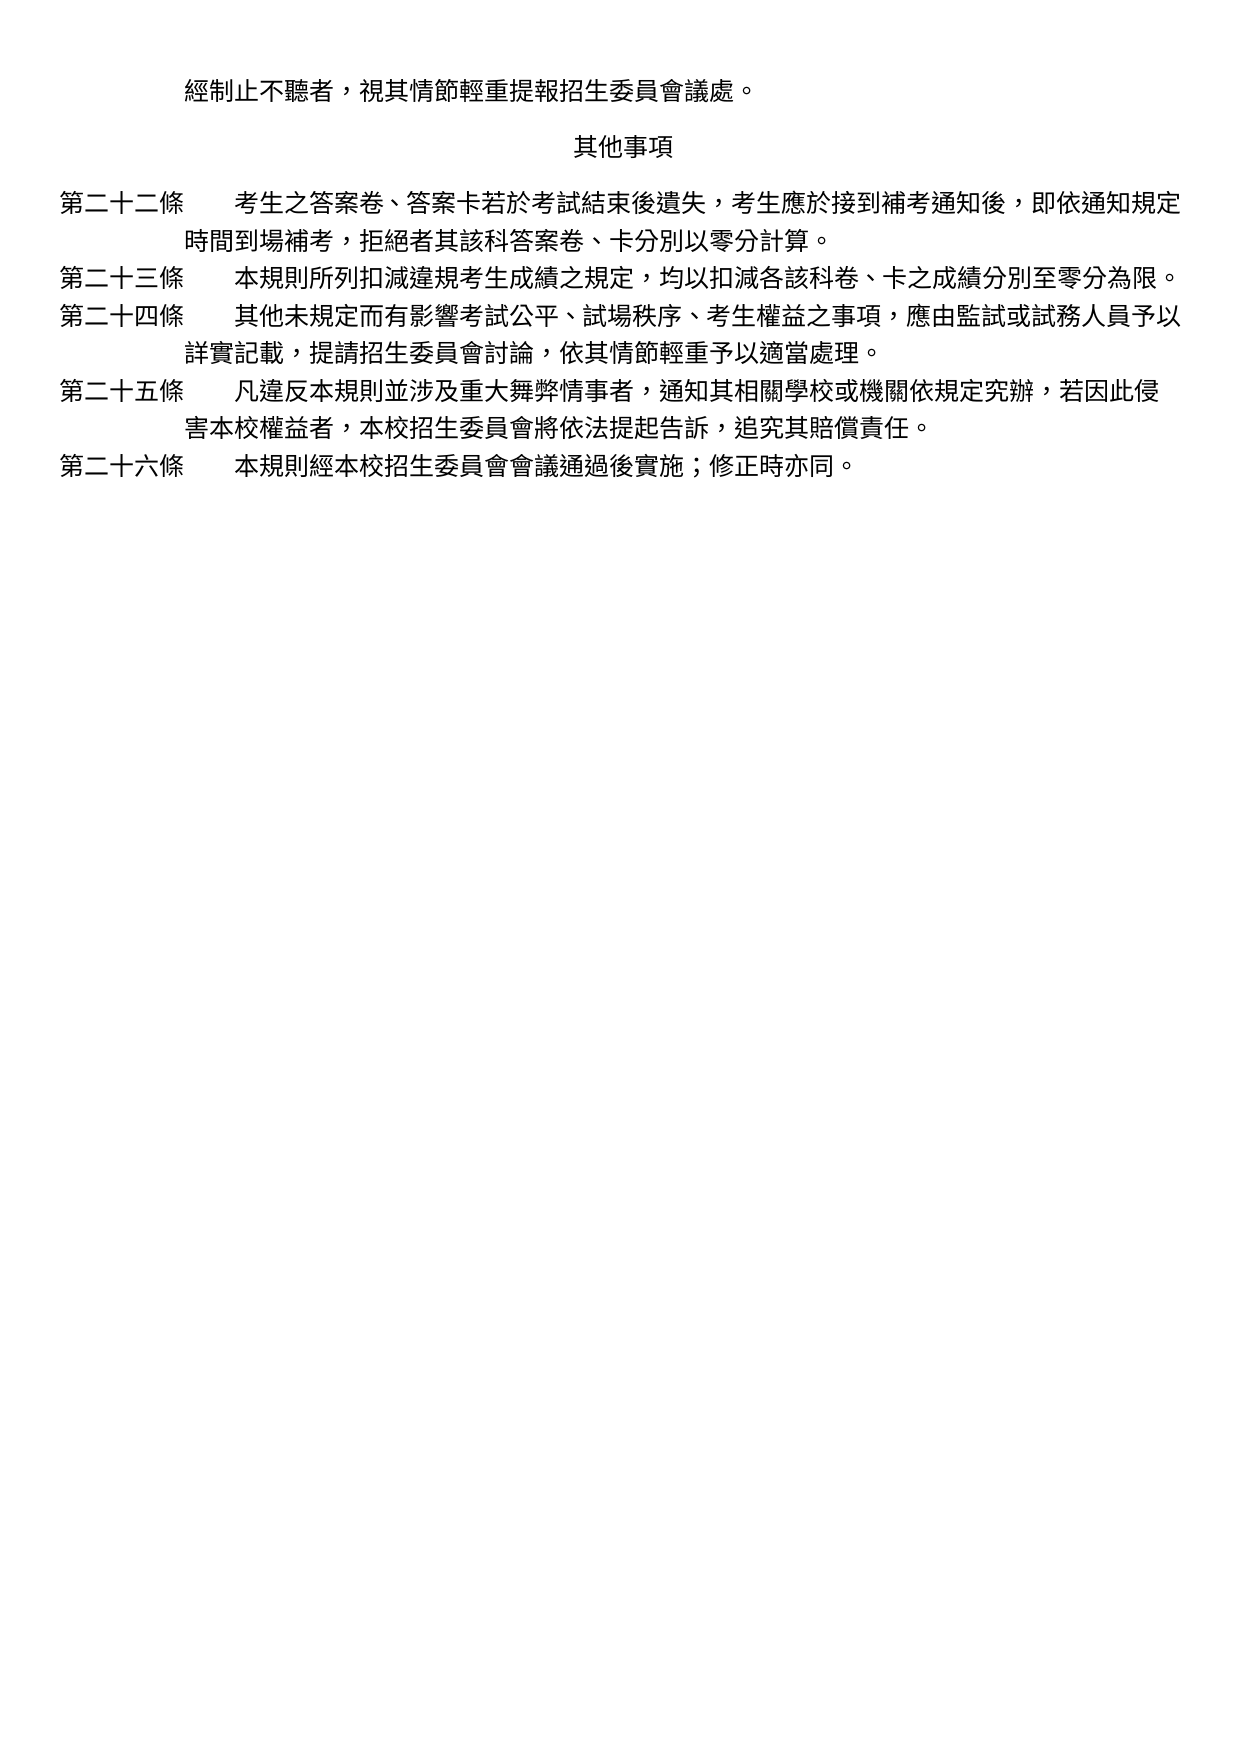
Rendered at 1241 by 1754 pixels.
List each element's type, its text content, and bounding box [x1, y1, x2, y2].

text 第二十六條 本規則經本校招生委員會會議通過後實施；修正時亦同。 [59, 446, 1181, 483]
text 第二十五條 凡違反本規則並涉及重大舞弊情事者，通知其相關學校或機關依規定究辦，若因此侵害本校權益者，本校招生委員會將依法提起告訴，追究其賠償責任。 [59, 371, 1181, 446]
text 第二十二條 考生之答案卷、答案卡若於考試結束後遺失，考生應於接到補考通知後，即依通知規定時間到場補考，拒絕者其該科答案卷、卡分別以零分計算。 [59, 183, 1181, 258]
text 第二十四條 其他未規定而有影響考試公平、試場秩序、考生權益之事項，應由監試或試務人員予以詳實記載，提請招生委員會討論，依其情節輕重予以適當處理。 [59, 296, 1181, 371]
text 經制止不聽者，視其情節輕重提報招生委員會議處。 [59, 71, 1181, 108]
text 第二十三條 本規則所列扣減違規考生成績之規定，均以扣減各該科卷、卡之成績分別至零分為限。 [59, 258, 1181, 296]
text 其他事項 [65, 127, 1181, 164]
